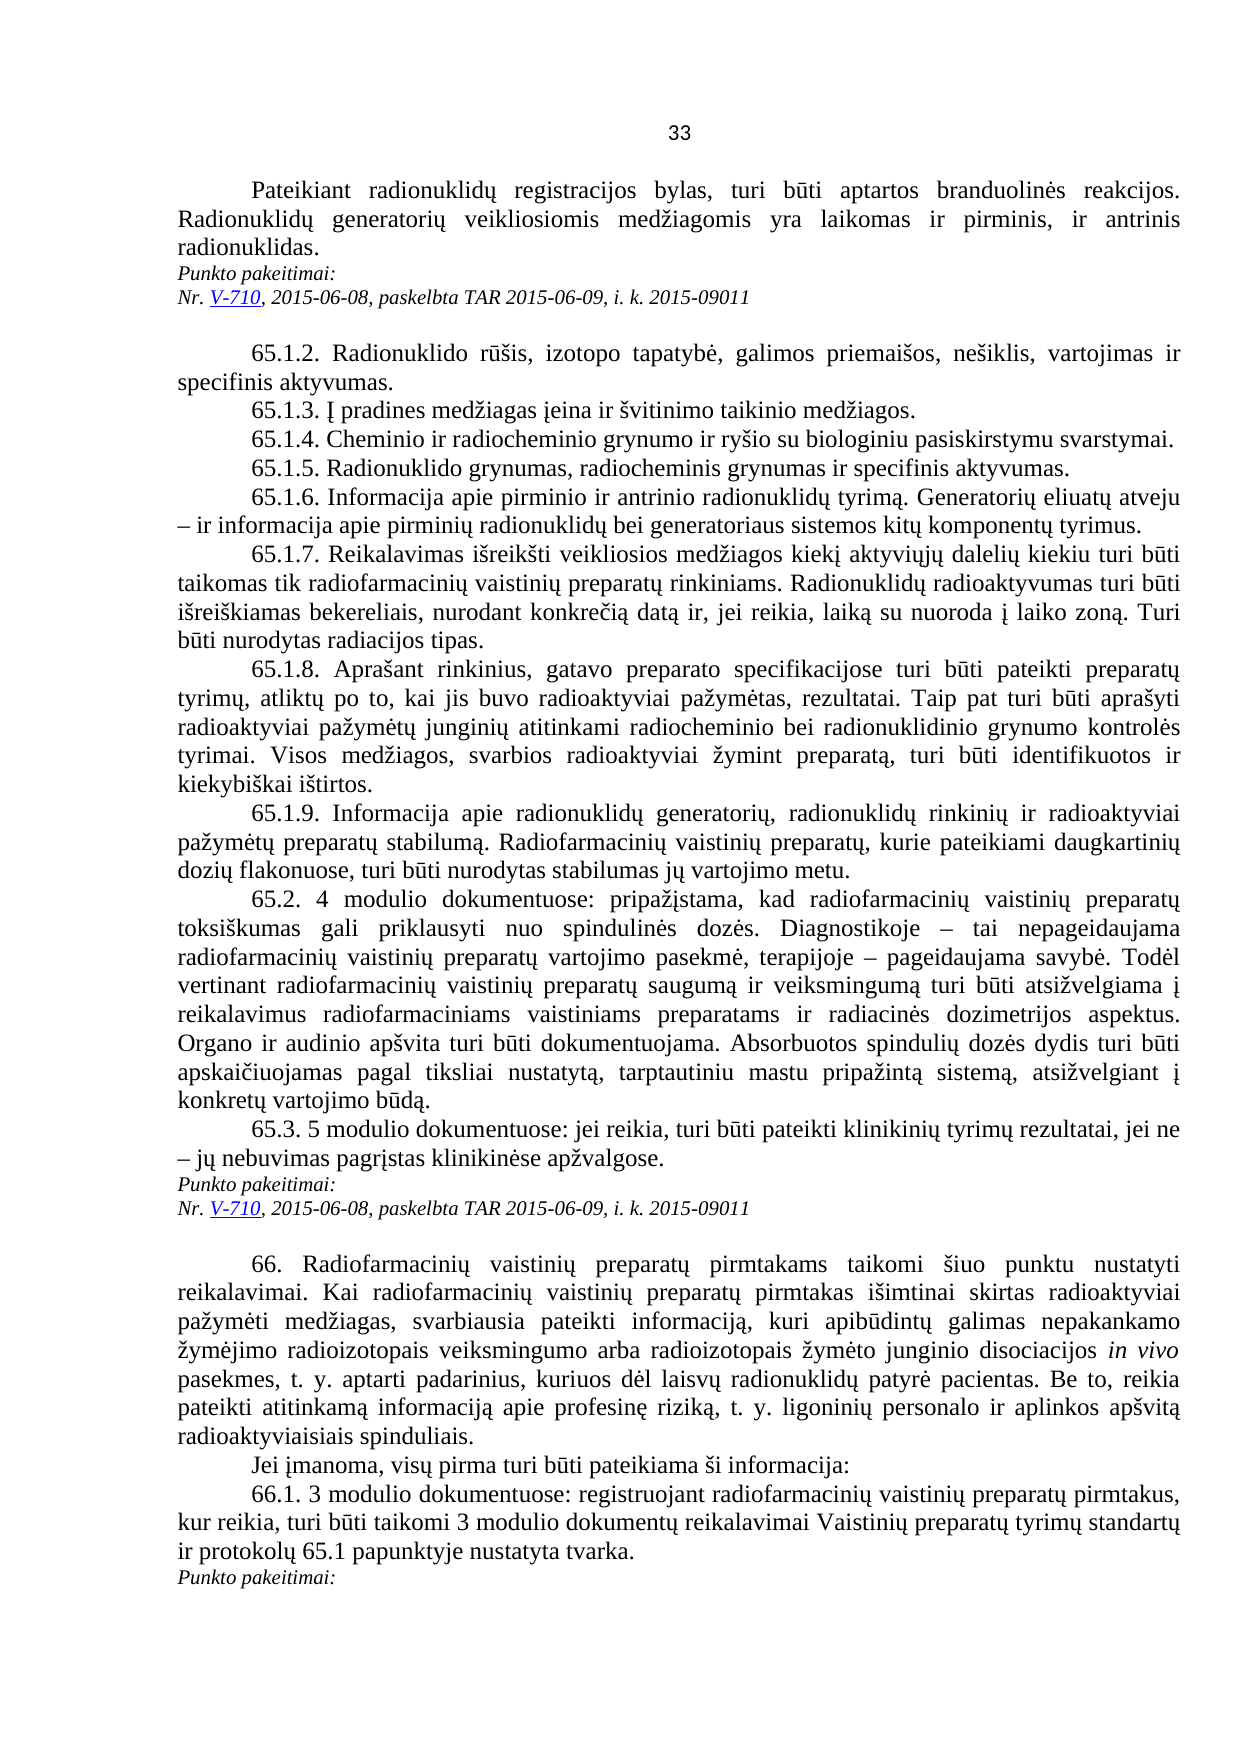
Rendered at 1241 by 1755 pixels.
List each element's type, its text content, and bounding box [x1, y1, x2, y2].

text Pateikiant radionuklidų registracijos bylas, turi būti aptartos branduolinės reakcijos. Radionuklidų generatorių veikliosiomis medžiagomis yra laikomas ir pirminis, ir antrinis radionuklidas. [177, 175, 1181, 261]
text Punkto pakeitimai: [177, 261, 1181, 285]
text 65.2. 4 modulio dokumentuose: pripažįstama, kad radiofarmacinių vaistinių preparatų toksiškumas gali priklausyti nuo spindulinės dozės. Diagnostikoje – tai nepageidaujama radiofarmacinių vaistinių preparatų vartojimo pasekmė, terapijoje – pageidaujama savybė. Todėl vertinant radiofarmacinių vaistinių preparatų saugumą ir veiksmingumą turi būti atsižvelgiama į reikalavimus radiofarmaciniams vaistiniams preparatams ir radiacinės dozimetrijos aspektus. Organo ir audinio apšvita turi būti dokumentuojama. Absorbuotos spindulių dozės dydis turi būti apskaičiuojamas pagal tiksliai nustatytą, tarptautiniu mastu pripažintą sistemą, atsižvelgiant į konkretų vartojimo būdą. [177, 884, 1181, 1114]
text 65.3. 5 modulio dokumentuose: jei reikia, turi būti pateikti klinikinių tyrimų rezultatai, jei ne – jų nebuvimas pagrįstas klinikinėse apžvalgose. [177, 1114, 1181, 1172]
text 66. Radiofarmacinių vaistinių preparatų pirmtakams taikomi šiuo punktu nustatyti reikalavimai. Kai radiofarmacinių vaistinių preparatų pirmtakas išimtinai skirtas radioaktyviai pažymėti medžiagas, svarbiausia pateikti informaciją, kuri apibūdintų galimas nepakankamo žymėjimo radioizotopais veiksmingumo arba radioizotopais žymėto junginio disociacijos in vivo pasekmes, t. y. aptarti padarinius, kuriuos dėl laisvų radionuklidų patyrė pacientas. Be to, reikia pateikti atitinkamą informaciją apie profesinę riziką, t. y. ligoninių personalo ir aplinkos apšvitą radioaktyviaisiais spinduliais. [177, 1249, 1181, 1450]
text 65.1.5. Radionuklido grynumas, radiocheminis grynumas ir specifinis aktyvumas. [177, 453, 1181, 482]
text 65.1.3. Į pradines medžiagas įeina ir švitinimo taikinio medžiagos. [177, 396, 1181, 424]
text 65.1.4. Cheminio ir radiocheminio grynumo ir ryšio su biologiniu pasiskirstymu svarstymai. [177, 424, 1181, 453]
text 65.1.6. Informacija apie pirminio ir antrinio radionuklidų tyrimą. Generatorių eliuatų atveju – ir informacija apie pirminių radionuklidų bei generatoriaus sistemos kitų komponentų tyrimus. [177, 482, 1181, 539]
text 66.1. 3 modulio dokumentuose: registruojant radiofarmacinių vaistinių preparatų pirmtakus, kur reikia, turi būti taikomi 3 modulio dokumentų reikalavimai Vaistinių preparatų tyrimų standartų ir protokolų 65.1 papunktyje nustatyta tvarka. [177, 1479, 1181, 1565]
text 65.1.9. Informacija apie radionuklidų generatorių, radionuklidų rinkinių ir radioaktyviai pažymėtų preparatų stabilumą. Radiofarmacinių vaistinių preparatų, kurie pateikiami daugkartinių dozių flakonuose, turi būti nurodytas stabilumas jų vartojimo metu. [177, 798, 1181, 884]
text Jei įmanoma, visų pirma turi būti pateikiama ši informacija: [177, 1450, 1181, 1479]
text Nr. V-710, 2015-06-08, paskelbta TAR 2015-06-09, i. k. 2015-09011 [177, 285, 1181, 309]
text 65.1.8. Aprašant rinkinius, gatavo preparato specifikacijose turi būti pateikti preparatų tyrimų, atliktų po to, kai jis buvo radioaktyviai pažymėtas, rezultatai. Taip pat turi būti aprašyti radioaktyviai pažymėtų junginių atitinkami radiocheminio bei radionuklidinio grynumo kontrolės tyrimai. Visos medžiagos, svarbios radioaktyviai žymint preparatą, turi būti identifikuotos ir kiekybiškai ištirtos. [177, 654, 1181, 798]
text Punkto pakeitimai: [177, 1565, 1181, 1589]
text Nr. V-710, 2015-06-08, paskelbta TAR 2015-06-09, i. k. 2015-09011 [177, 1196, 1181, 1220]
text 65.1.2. Radionuklido rūšis, izotopo tapatybė, galimos priemaišos, nešiklis, vartojimas ir specifinis aktyvumas. [177, 338, 1181, 396]
text 65.1.7. Reikalavimas išreikšti veikliosios medžiagos kiekį aktyviųjų dalelių kiekiu turi būti taikomas tik radiofarmacinių vaistinių preparatų rinkiniams. Radionuklidų radioaktyvumas turi būti išreiškiamas bekereliais, nurodant konkrečią datą ir, jei reikia, laiką su nuoroda į laiko zoną. Turi būti nurodytas radiacijos tipas. [177, 539, 1181, 654]
text Punkto pakeitimai: [177, 1172, 1181, 1196]
